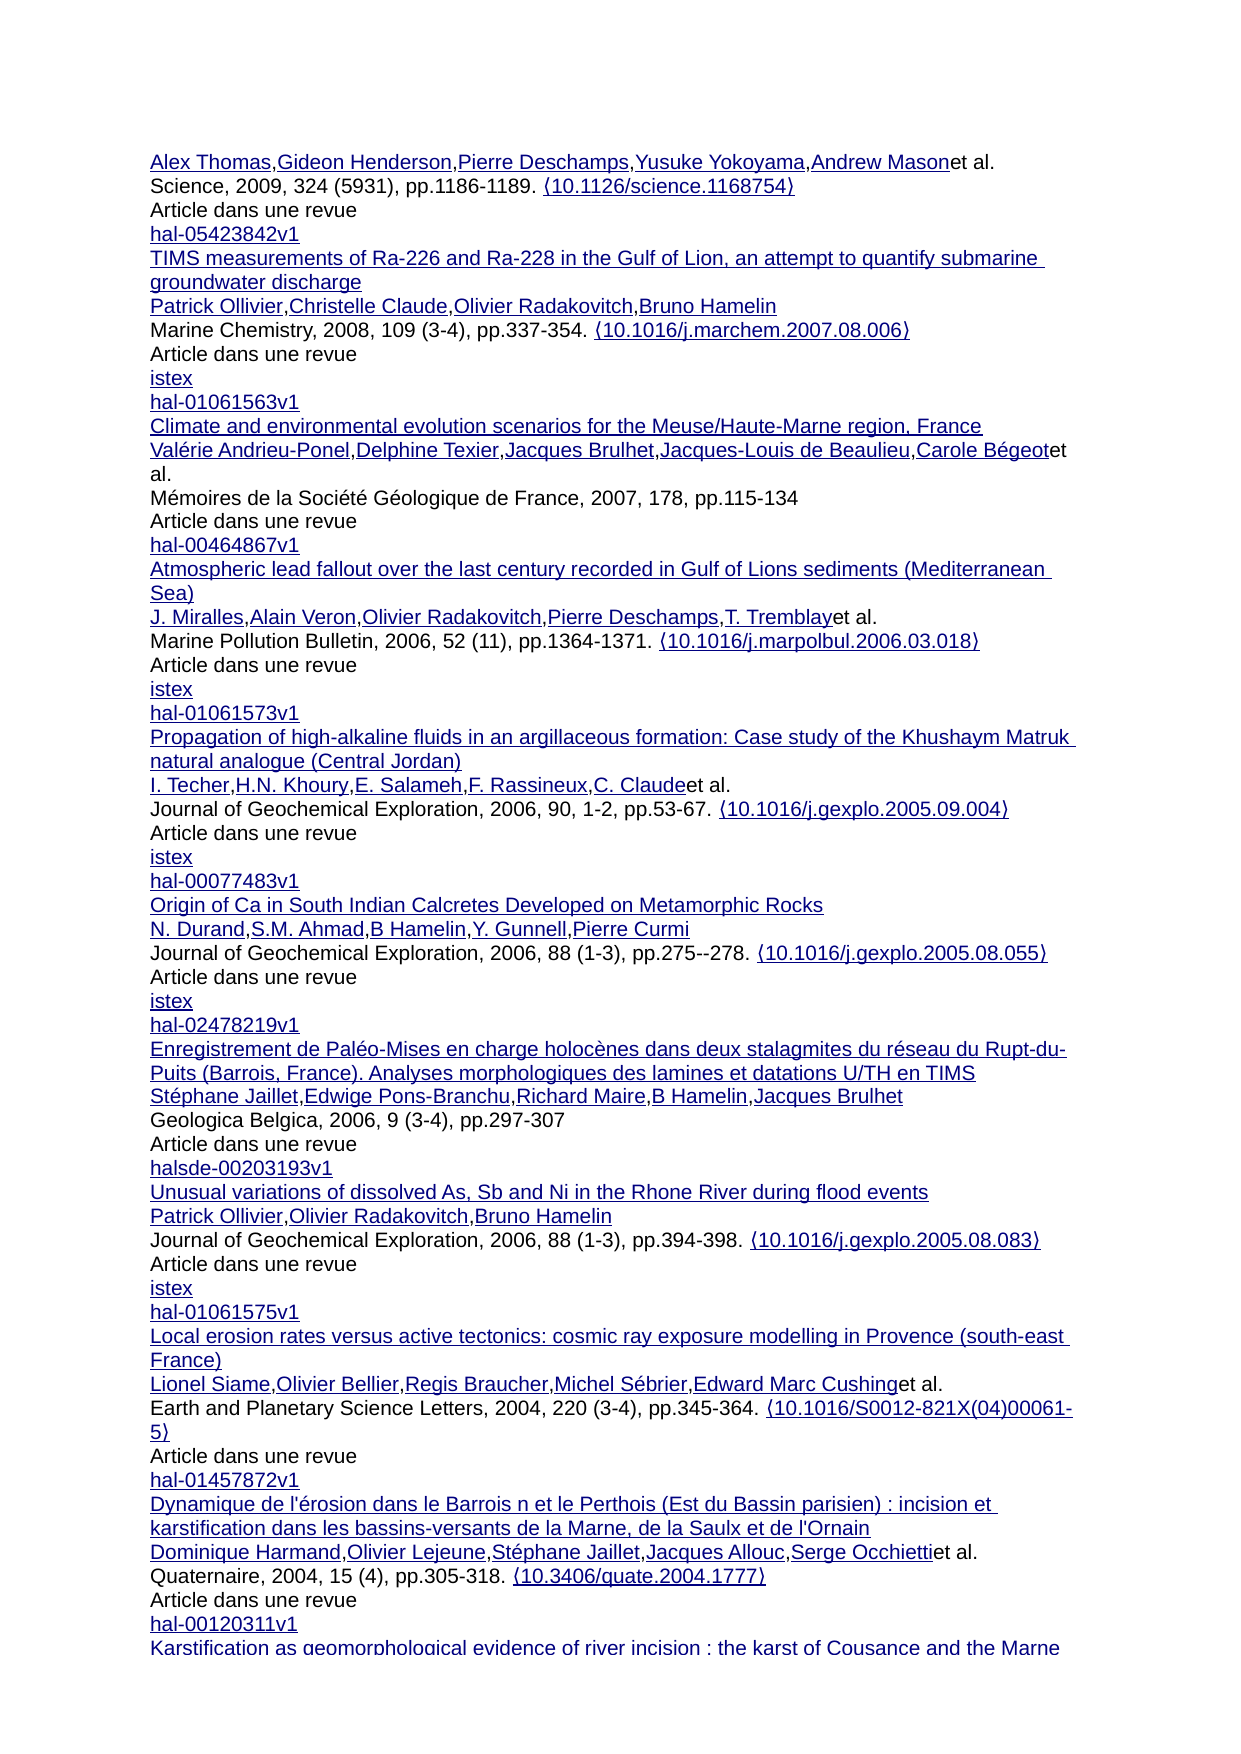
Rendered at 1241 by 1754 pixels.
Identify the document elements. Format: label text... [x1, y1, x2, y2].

table_cell Enregistrement de Paléo-Mises en charge holocènes dans deux stalagmites du réseau du Rupt-du-Puits (Barrois, France). Analyses morphologiques des lamines et datations U/TH en TIMS Stéphane Jaillet,Edwige Pons-Branchu,Richard Maire,B Hamelin,Jacques Brulhet Geologica Belgica, 2006, 9 (3-4), pp.297-307 Article dans une revue halsde-00203193v1 [150, 1036, 1090, 1180]
table_cell TIMS measurements of Ra-226 and Ra-228 in the Gulf of Lion, an attempt to quantify submarine groundwater discharge Patrick Ollivier,Christelle Claude,Olivier Radakovitch,Bruno Hamelin Marine Chemistry, 2008, 109 (3-4), pp.337-354. ⟨10.1016/j.marchem.2007.08.006⟩ Article dans une revue istex hal-01061563v1 [150, 246, 1090, 413]
table_cell Propagation of high-alkaline fluids in an argillaceous formation: Case study of the Khushaym Matruk natural analogue (Central Jordan) I. Techer,H.N. Khoury,E. Salameh,F. Rassineux,C. Claudeet al. Journal of Geochemical Exploration, 2006, 90, 1-2, pp.53-67. ⟨10.1016/j.gexplo.2005.09.004⟩ Article dans une revue istex hal-00077483v1 [150, 725, 1090, 893]
table_cell Karstification as geomorphological evidence of river incision : the karst of Cousance and the Marne [150, 1635, 1090, 1655]
table_cell Unusual variations of dissolved As, Sb and Ni in the Rhone River during flood events Patrick Ollivier,Olivier Radakovitch,Bruno Hamelin Journal of Geochemical Exploration, 2006, 88 (1-3), pp.394-398. ⟨10.1016/j.gexplo.2005.08.083⟩ Article dans une revue istex hal-01061575v1 [150, 1180, 1090, 1324]
table_cell Climate and environmental evolution scenarios for the Meuse/Haute-Marne region, France Valérie Andrieu-Ponel,Delphine Texier,Jacques Brulhet,Jacques-Louis de Beaulieu,Carole Bégeotet al. Mémoires de la Société Géologique de France, 2007, 178, pp.115-134 Article dans une revue hal-00464867v1 [150, 414, 1090, 557]
table_cell Atmospheric lead fallout over the last century recorded in Gulf of Lions sediments (Mediterranean Sea) J. Miralles,Alain Veron,Olivier Radakovitch,Pierre Deschamps,T. Tremblayet al. Marine Pollution Bulletin, 2006, 52 (11), pp.1364-1371. ⟨10.1016/j.marpolbul.2006.03.018⟩ Article dans une revue istex hal-01061573v1 [150, 557, 1090, 725]
table_cell Origin of Ca in South Indian Calcretes Developed on Metamorphic Rocks N. Durand,S.M. Ahmad,B Hamelin,Y. Gunnell,Pierre Curmi Journal of Geochemical Exploration, 2006, 88 (1-3), pp.275--278. ⟨10.1016/j.gexplo.2005.08.055⟩ Article dans une revue istex hal-02478219v1 [150, 893, 1090, 1036]
table_cell Dynamique de l'érosion dans le Barrois n et le Perthois (Est du Bassin parisien) : incision et karstification dans les bassins-versants de la Marne, de la Saulx et de l'Ornain Dominique Harmand,Olivier Lejeune,Stéphane Jaillet,Jacques Allouc,Serge Occhiettiet al. Quaternaire, 2004, 15 (4), pp.305-318. ⟨10.3406/quate.2004.1777⟩ Article dans une revue hal-00120311v1 [150, 1492, 1090, 1635]
table_cell Local erosion rates versus active tectonics: cosmic ray exposure modelling in Provence (south-east France) Lionel Siame,Olivier Bellier,Regis Braucher,Michel Sébrier,Edward Marc Cushinget al. Earth and Planetary Science Letters, 2004, 220 (3-4), pp.345-364. ⟨10.1016/S0012-821X(04)00061-5⟩ Article dans une revue hal-01457872v1 [150, 1324, 1090, 1492]
table_cell Alex Thomas,Gideon Henderson,Pierre Deschamps,Yusuke Yokoyama,Andrew Masonet al. Science, 2009, 324 (5931), pp.1186-1189. ⟨10.1126/science.1168754⟩ Article dans une revue hal-05423842v1 [150, 150, 1090, 246]
